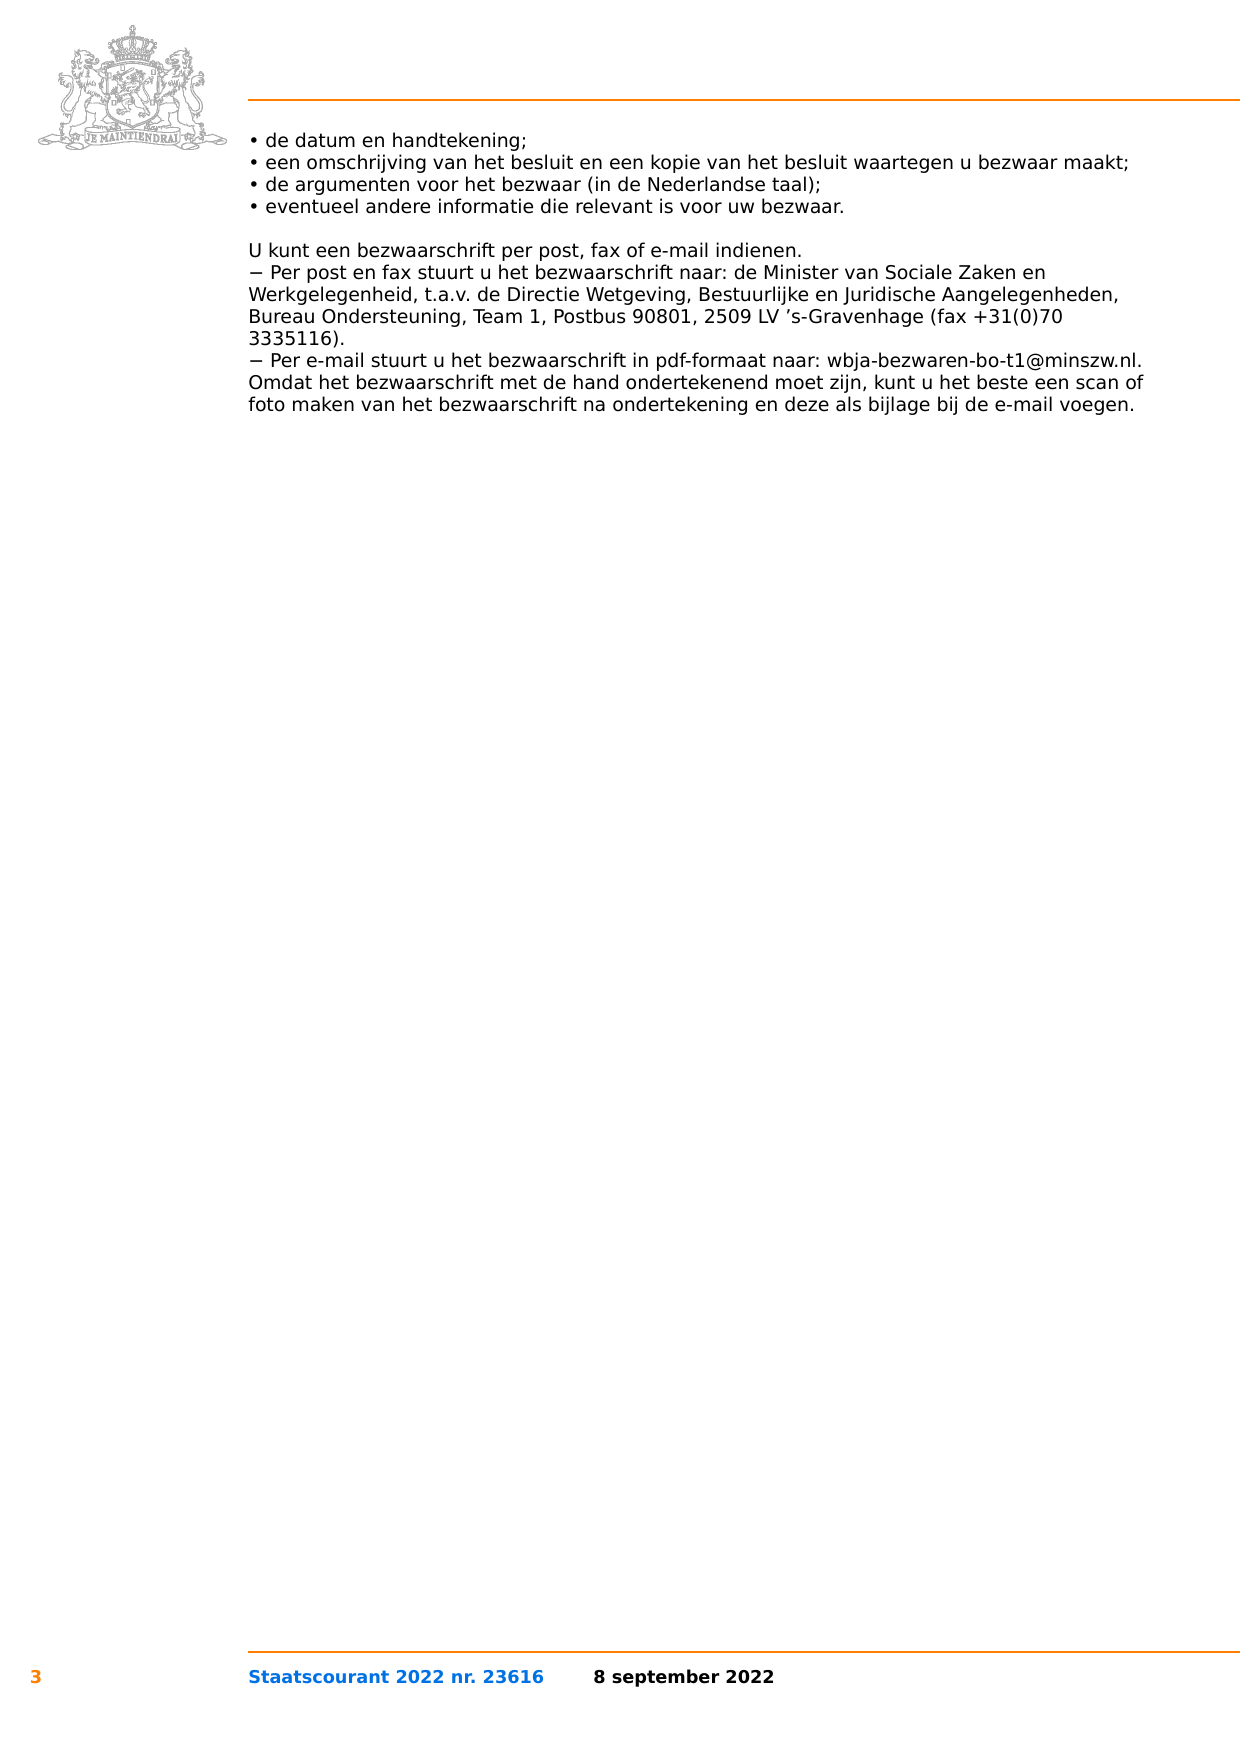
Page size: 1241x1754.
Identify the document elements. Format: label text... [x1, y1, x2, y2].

text • de argumenten voor het bezwaar (in de Nederlandse taal); [248, 174, 1163, 196]
text U kunt een bezwaarschrift per post, fax of e-mail indienen. [248, 240, 1163, 262]
picture [38, 25, 227, 150]
text • de datum en handtekening; [248, 130, 1163, 152]
text • eventueel andere informatie die relevant is voor uw bezwaar. [248, 196, 1163, 218]
text − Per e-mail stuurt u het bezwaarschrift in pdf-formaat naar: wbja-bezwaren-bo-t1@minszw.nl. Omdat het bezwaarschrift met de hand ondertekenend moet zijn, kunt u het beste een scan of foto maken van het bezwaarschrift na ondertekening en deze als bijlage bij de e-mail voegen. [248, 349, 1163, 416]
text − Per post en fax stuurt u het bezwaarschrift naar: de Minister van Sociale Zaken en Werkgelegenheid, t.a.v. de Directie Wetgeving, Bestuurlijke en Juridische Aangelegenheden, Bureau Ondersteuning, Team 1, Postbus 90801, 2509 LV ’s-Gravenhage (fax +31(0)70 3335116). [248, 262, 1163, 349]
text • een omschrijving van het besluit en een kopie van het besluit waartegen u bezwaar maakt; [248, 152, 1163, 174]
